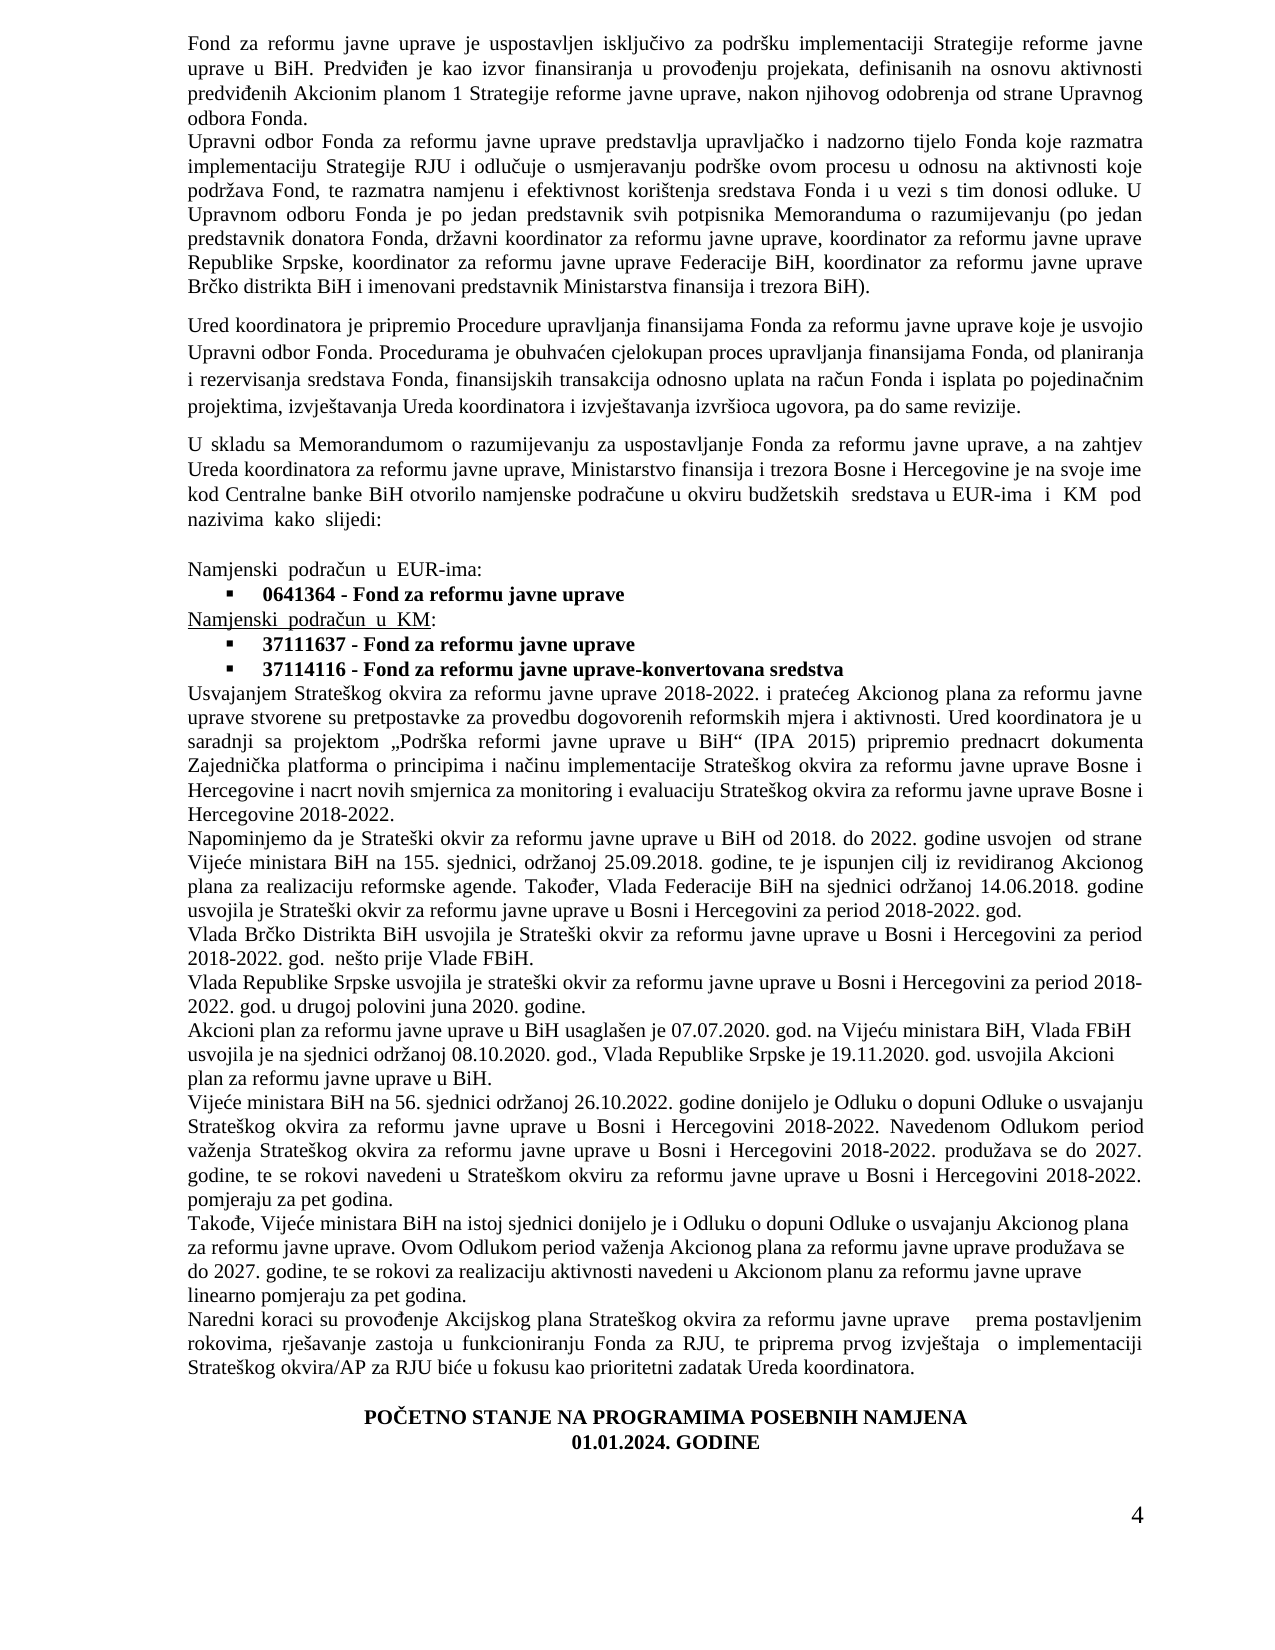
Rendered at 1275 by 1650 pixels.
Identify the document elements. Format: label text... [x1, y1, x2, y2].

text Fond za reformu javne uprave je uspostavljen isključivo za podršku implementaciji Strategije reforme javne uprave u BiH. Predviđen je kao izvor finansiranja u provođenju projekata, definisanih na osnovu aktivnosti predviđenih Akcionim planom 1 Strategije reforme javne uprave, nakon njihovog odobrenja od strane Upravnog odbora Fonda. [187, 29, 1144, 129]
text U skladu sa Memorandumom o razumijevanju za uspostavljanje Fonda za reformu javne uprave, a na zahtjev Ureda koordinatora za reformu javne uprave, Ministarstvo finansija i trezora Bosne i Hercegovine je na svoje ime kod Centralne banke BiH otvorilo namjenske podračune u okviru budžetskih sredstava u EUR-ima i KM pod nazivima kako slijedi: [187, 431, 1144, 531]
text Usvajanjem Strateškog okvira za reformu javne uprave 2018-2022. i pratećeg Akcionog plana za reformu javne uprave stvorene su pretpostavke za provedbu dogovorenih reformskih mjera i aktivnosti. Ured koordinatora je u saradnji sa projektom „Podrška reformi javne uprave u BiH“ (IPA 2015) pripremio prednacrt dokumenta Zajednička platforma o principima i načinu implementacije Strateškog okvira za reformu javne uprave Bosne i Hercegovine i nacrt novih smjernica za monitoring i evaluaciju Strateškog okvira za reformu javne uprave Bosne i Hercegovine 2018-2022. [187, 681, 1144, 826]
text Vlada Brčko Distrikta BiH usvojila je Strateški okvir za reformu javne uprave u Bosni i Hercegovini za period 2018-2022. god. nešto prije Vlade FBiH. [187, 922, 1144, 970]
list 0641364 - Fond za reformu javne uprave [225, 581, 1144, 606]
text Namjenski podračun u KM: [187, 606, 1144, 631]
text 01.01.2024. GODINE [187, 1429, 1144, 1454]
text Ured koordinatora je pripremio Procedure upravljanja finansijama Fonda za reformu javne uprave koje je usvojio Upravni odbor Fonda. Procedurama je obuhvaćen cjelokupan proces upravljanja finansijama Fonda, od planiranja i rezervisanja sredstava Fonda, finansijskih transakcija odnosno uplata na račun Fonda i isplata po pojedinačnim projektima, izvještavanja Ureda koordinatora i izvještavanja izvršioca ugovora, pa do same revizije. [187, 310, 1144, 419]
text Namjenski podračun u EUR-ima: [187, 556, 1144, 581]
text POČETNO STANJE NA PROGRAMIMA POSEBNIH NAMJENA [187, 1404, 1144, 1429]
text Napominjemo da je Strateški okvir za reformu javne uprave u BiH od 2018. do 2022. godine usvojen od strane Vijeće ministara BiH na 155. sjednici, održanoj 25.09.2018. godine, te je ispunjen cilj iz revidiranog Akcionog plana za realizaciju reformske agende. Također, Vlada Federacije BiH na sjednici održanoj 14.06.2018. godine usvojila je Strateški okvir za reformu javne uprave u Bosni i Hercegovini za period 2018-2022. god. [187, 826, 1144, 922]
text Vlada Republike Srpske usvojila je strateški okvir za reformu javne uprave u Bosni i Hercegovini za period 2018-2022. god. u drugoj polovini juna 2020. godine. [187, 970, 1144, 1018]
text Naredni koraci su provođenje Akcijskog plana Strateškog okvira za reformu javne uprave prema postavljenim rokovima, rješavanje zastoja u funkcioniranju Fonda za RJU, te priprema prvog izvještaja o implementaciji Strateškog okvira/AP za RJU biće u fokusu kao prioritetni zadatak Ureda koordinatora. [187, 1307, 1144, 1379]
list 37111637 - Fond za reformu javne uprave [225, 631, 1144, 656]
text Akcioni plan za reformu javne uprave u BiH usaglašen je 07.07.2020. god. na Vijeću ministara BiH, Vlada FBiH usvojila je na sjednici održanoj 08.10.2020. god., Vlada Republike Srpske je 19.11.2020. god. usvojila Akcioni plan za reformu javne uprave u BiH. [187, 1018, 1144, 1090]
text Takođe, Vijeće ministara BiH na istoj sjednici donijelo je i Odluku o dopuni Odluke o usvajanju Akcionog plana za reformu javne uprave. Ovom Odlukom period važenja Akcionog plana za reformu javne uprave produžava se do 2027. godine, te se rokovi za realizaciju aktivnosti navedeni u Akcionom planu za reformu javne uprave linearno pomjeraju za pet godina. [187, 1211, 1144, 1307]
text Upravni odbor Fonda za reformu javne uprave predstavlja upravljačko i nadzorno tijelo Fonda koje razmatra implementaciju Strategije RJU i odlučuje o usmjeravanju podrške ovom procesu u odnosu na aktivnosti koje podržava Fond, te razmatra namjenu i efektivnost korištenja sredstava Fonda i u vezi s tim donosi odluke. U Upravnom odboru Fonda je po jedan predstavnik svih potpisnika Memoranduma o razumijevanju (po jedan predstavnik donatora Fonda, državni koordinator za reformu javne uprave, koordinator za reformu javne uprave Republike Srpske, koordinator za reformu javne uprave Federacije BiH, koordinator za reformu javne uprave Brčko distrikta BiH i imenovani predstavnik Ministarstva finansija i trezora BiH). [187, 129, 1144, 298]
list 37114116 - Fond za reformu javne uprave-konvertovana sredstva [225, 656, 1144, 681]
text Vijeće ministara BiH na 56. sjednici održanoj 26.10.2022. godine donijelo je Odluku o dopuni Odluke o usvajanju Strateškog okvira za reformu javne uprave u Bosni i Hercegovini 2018-2022. Navedenom Odlukom period važenja Strateškog okvira za reformu javne uprave u Bosni i Hercegovini 2018-2022. produžava se do 2027. godine, te se rokovi navedeni u Strateškom okviru za reformu javne uprave u Bosni i Hercegovini 2018-2022. pomjeraju za pet godina. [187, 1090, 1144, 1211]
